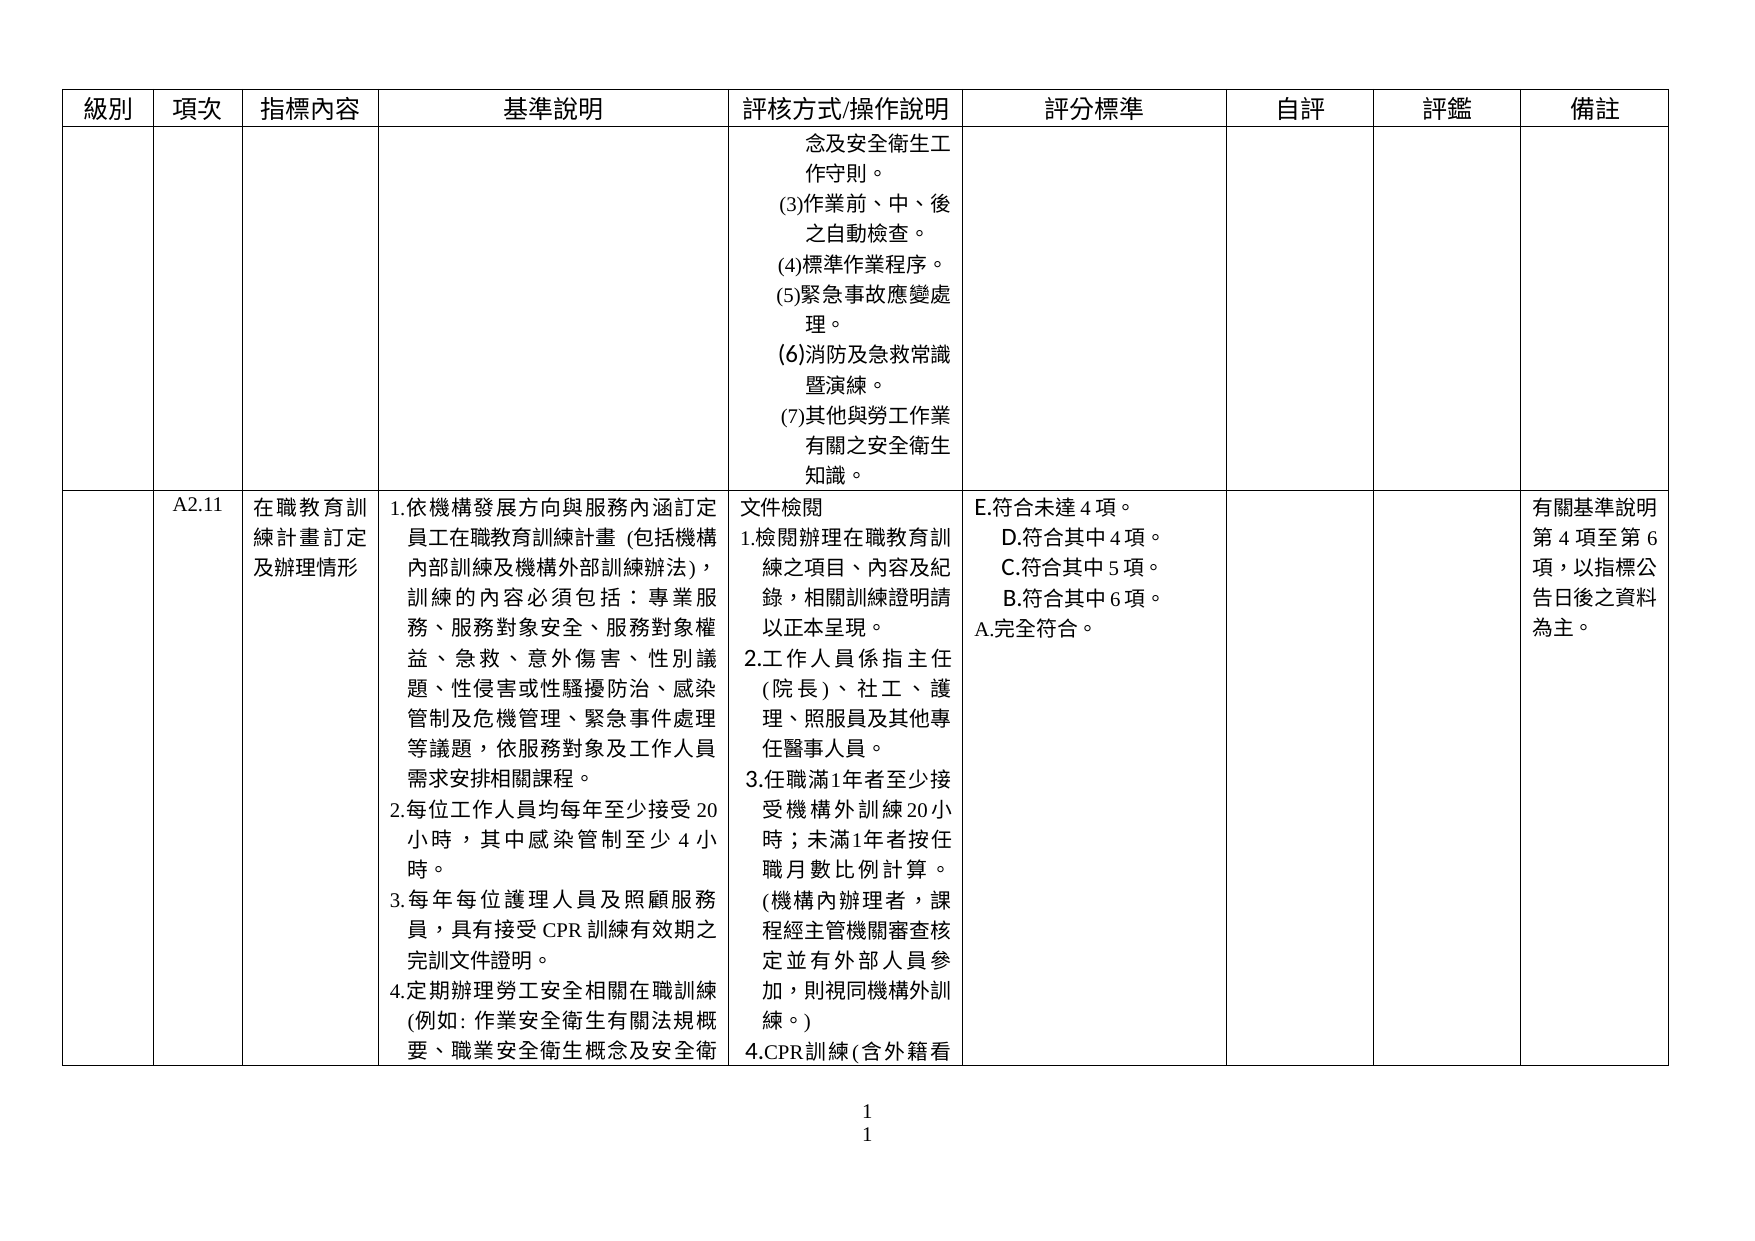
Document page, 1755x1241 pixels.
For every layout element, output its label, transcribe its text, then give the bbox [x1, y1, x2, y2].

table_cell [1374, 127, 1520, 490]
table_cell [379, 127, 728, 490]
table_header 評核方式/操作說明 [729, 90, 962, 126]
table_cell [1227, 127, 1373, 490]
table_cell [1521, 127, 1668, 490]
table_cell 文件檢閱 檢閱辦理在職教育訓練之項目、內容及紀錄，相關訓練證明請以正本呈現。 工作人員係指主任(院長)、社工、護理、照服員及其他專任醫事人員。 任職滿1年者至少接受機構外訓練20小時；未滿1年者按任職月數比例計算。(機構內辦理者，課程經主管機關審查核定並有外部人員參加，則視同機構外訓練。) CPR訓練(含外籍看護工)時數包含於在職教育訓練時數中。 本次評鑑對員工受訓資料之檢視以評鑑當日仍在職之員工為準。 醫事人員訓練時數以從醫事系統列印出來之時數為準，其餘均不認列；另護理人員雖已受6年150小時之教育訓練，惟每年仍應有至少20小時之在職訓練。 [729, 491, 962, 1065]
table_cell 文件檢閱 檢閱辦理新進工作人員職前訓練之項目、內容及紀錄，相關訓練證明請以正本呈現。 檢閱機構新進人員之適任性考核資料。 勞工衛生安全教育課程項目包括： 作業安全衛生有關法規概要。 職業安全衛生概念及安全衛生工作守則。 作業前、中、後之自動檢查。 標準作業程序。 緊急事故應變處理。 消防及急救常識暨演練。 其他與勞工作業有關之安全衛生知識。 [729, 127, 962, 490]
table_cell 新進工作人員職前訓練情形 [243, 127, 378, 490]
table_header 基準說明 [379, 90, 728, 126]
table_cell [1227, 491, 1373, 1065]
table_cell [154, 127, 242, 490]
table_cell 在職教育訓練計畫訂定及辦理情形 [243, 491, 378, 1065]
table_cell [63, 491, 153, 1065]
table_cell 1.依機構發展方向與服務內涵訂定員工在職教育訓練計畫 (包括機構內部訓練及機構外部訓練辦法)，訓練的內容必須包括：專業服務、服務對象安全、服務對象權益、急救、意外傷害、性別議題、性侵害或性騷擾防治、感染管制及危機管理、緊急事件處理等議題，依服務對象及工作人員需求安排相關課程。 2.每位工作人員均每年至少接受20小時，其中感染管制至少4小時。 3.每年每位護理人員及照顧服務員，具有接受CPR訓練有效期之完訓文件證明。 4.定期辦理勞工安全相關在職訓練(例如: 作業安全衛生有關法規概要、職業安全衛生概念及安全衛 [379, 491, 728, 1065]
table_header 級別 [63, 90, 153, 126]
table_cell A2.11 [154, 491, 242, 1065]
table_cell 符合未達4項。 符合其中4項。 符合其中5項。 符合其中6項。 完全符合。 [963, 491, 1226, 1065]
table_header 項次 [154, 90, 242, 126]
table_header 評鑑 [1374, 90, 1520, 126]
table_header 自評 [1227, 90, 1373, 126]
table_cell [963, 127, 1226, 490]
table_cell [63, 127, 153, 490]
table_header 評分標準 [963, 90, 1226, 126]
table_header 指標內容 [243, 90, 378, 126]
table_cell 有關基準說明第4項至第6項，以指標公告日後之資料為主。 [1521, 491, 1668, 1065]
table_cell [1374, 491, 1520, 1065]
table_header 備註 [1521, 90, 1668, 126]
